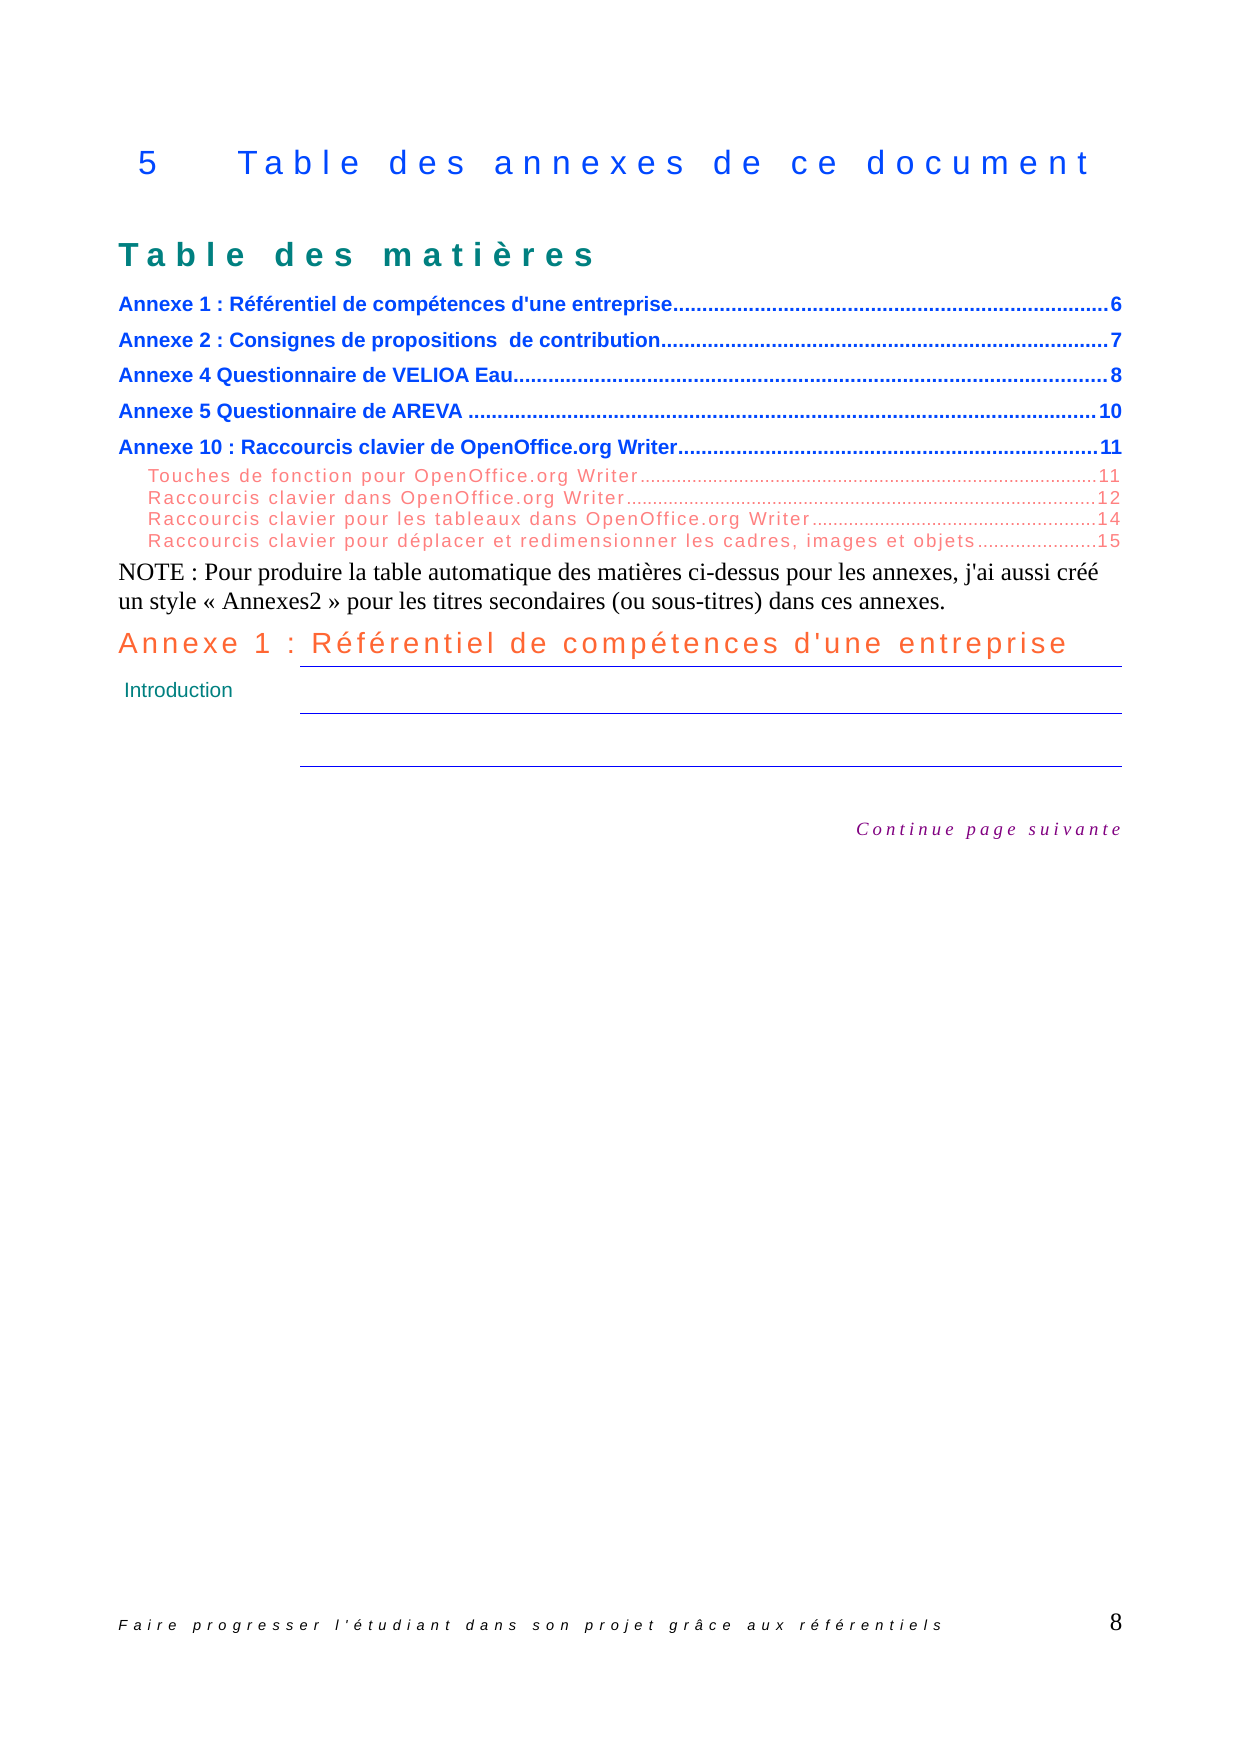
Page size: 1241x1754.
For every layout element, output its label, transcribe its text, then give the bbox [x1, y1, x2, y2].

subtitle Table des annexes de ce document [118, 143, 1122, 182]
text Annexe 10 : Raccourcis clavier de OpenOffice.org Writer 11 [118, 435, 1122, 459]
table_header [118, 766, 300, 818]
table_header [300, 767, 1122, 818]
table_header [300, 714, 1122, 766]
text Raccourcis clavier pour les tableaux dans OpenOffice.org Writer 14 [148, 508, 1122, 529]
text Annexe 1 : Référentiel de compétences d'une entreprise 6 [118, 292, 1122, 316]
text Raccourcis clavier dans OpenOffice.org Writer 12 [148, 486, 1122, 508]
subtitle Table des matières [118, 235, 1122, 273]
text Continue page suivante [118, 818, 1122, 839]
text Annexe 5 Questionnaire de AREVA 10 [118, 399, 1122, 423]
table_header [118, 714, 300, 766]
text Annexe 1 : Référentiel de compétences d'une entreprise [118, 626, 1122, 660]
text Touches de fonction pour OpenOffice.org Writer 11 [148, 465, 1122, 486]
table_header [300, 667, 1122, 713]
table_header Introduction [118, 666, 300, 713]
text Annexe 2 : Consignes de propositions de contribution 7 [118, 327, 1122, 351]
text Raccourcis clavier pour déplacer et redimensionner les cadres, images et objets 15 [148, 529, 1122, 551]
text NOTE : Pour produire la table automatique des matières ci-dessus pour les annexes, j'ai aussi créé un style « Annexes2 » pour les titres secondaires (ou sous-titres) dans ces annexes. [118, 557, 1122, 614]
text Annexe 4 Questionnaire de VELIOA Eau 8 [118, 363, 1122, 387]
